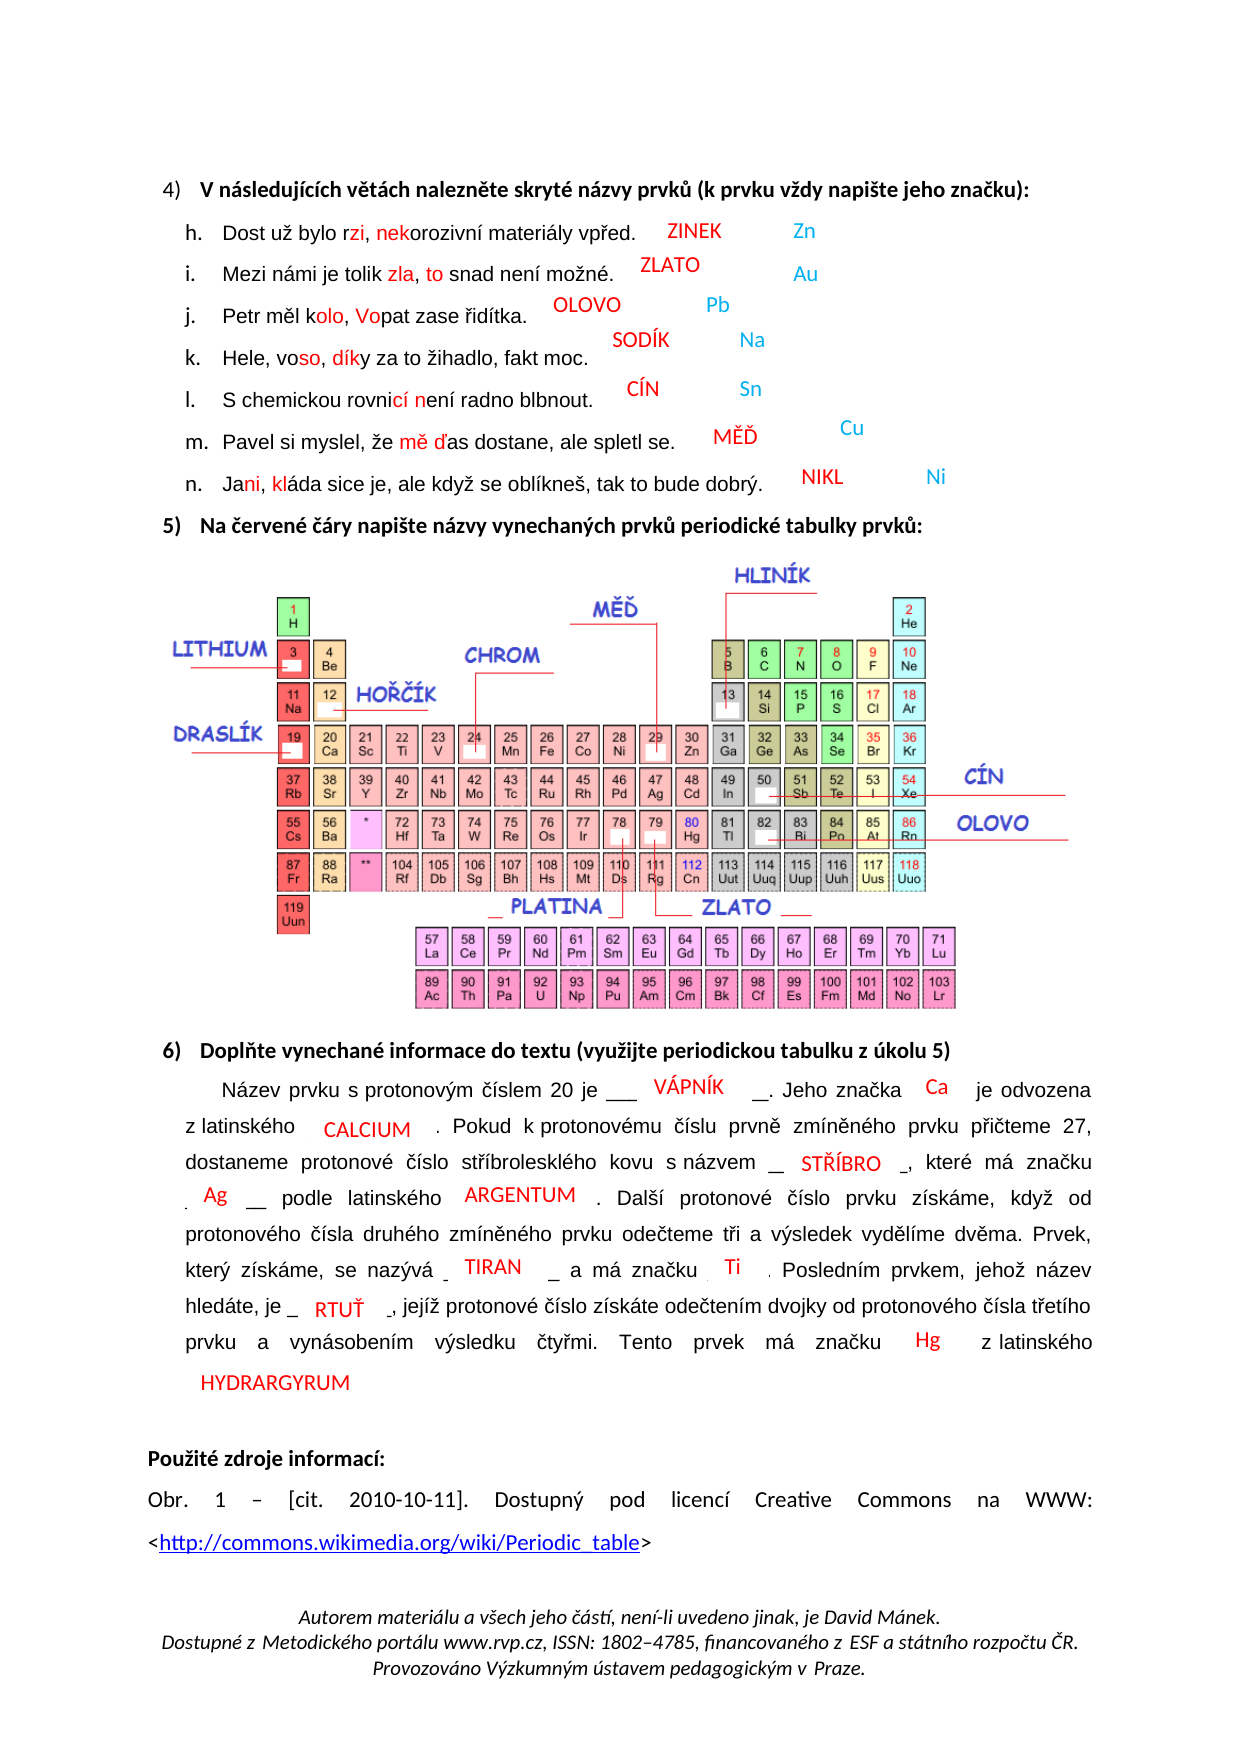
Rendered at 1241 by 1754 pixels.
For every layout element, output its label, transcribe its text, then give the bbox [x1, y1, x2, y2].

text Ag [203, 1180, 229, 1206]
list Ca [925, 1072, 956, 1098]
text Použité zdroje informací: [148, 1444, 1093, 1472]
list [778, 427, 1093, 456]
text STŘÍBRO [801, 1149, 883, 1177]
text HYDRARGYRUM [200, 1368, 359, 1394]
list Petr měl kolo, Vopat zase řidítka. [638, 302, 689, 316]
text CALCIUM [324, 1115, 420, 1141]
list Petr měl kolo, Vopat zase řidítka. [752, 302, 1093, 329]
list MĚĎ [713, 422, 761, 448]
list SODÍK [612, 325, 681, 351]
list Zn [793, 216, 823, 242]
list Na červené čáry napište názvy vynechaných prvků periodické tabulky prvků: [162, 511, 1093, 539]
list Mezi námi je tolik zla, to snad není možné. [185, 259, 624, 288]
text Hg [915, 1326, 944, 1352]
list [840, 218, 1093, 246]
list [973, 469, 1093, 497]
text Název prvku s protonovým číslem 20 je ______________. Jeho značka _____ je odvozena z latinského ___________. Pokud k protonovému číslu prvně zmíněného prvku přičteme 27, dostaneme protonové číslo stříbrolesklého kovu s názvem ____________, které má značku _______ podle latinského ____________. Další protonové číslo prvku získáme, když od protonového čísla druhého zmíněného prvku odečteme tři a výsledek vydělíme dvěma. Prvek, který získáme, se nazývá __________ a má značku _____. Posledním prvkem, jehož název hledáte, je _________, jejíž protonové číslo získáte odečtením dvojky od protonového čísla třetího prvku a vynásobením výsledku čtyřmi. Tento prvek má značku _____ z latinského _______________. [185, 1078, 1093, 1390]
list Pavel si myslel, že mě ďas dostane, ale spletl se. [185, 427, 696, 456]
list Dost už bylo rzi, nekorozivní materiály vpřed. [185, 218, 650, 246]
list Petr měl kolo, Vopat zase řidítka. [185, 302, 596, 329]
list Sn [739, 374, 769, 400]
list ZLATO [640, 250, 713, 276]
list Au [793, 259, 823, 285]
list NIKL [801, 462, 870, 488]
text RTUŤ [314, 1295, 370, 1321]
list VÁPNÍK [653, 1072, 736, 1098]
text TIRAN [464, 1252, 531, 1278]
text Obr. 1 – [cit. 2010-10-11]. Dostupný pod licencí Creative Commons na WWW: <http://commons.wikimedia.org/wiki/Periodic_table> [148, 1486, 1093, 1556]
list Hele, voso, díky za to žihadlo, fakt moc. [185, 343, 1093, 372]
list Doplňte vynechané informace do textu (využijte periodickou tabulku z úkolu 5) [162, 1036, 1093, 1064]
list ZINEK [667, 216, 736, 242]
text ARGENTUM [464, 1180, 580, 1206]
picture [164, 562, 1075, 1014]
list Jani, kláda sice je, ale když se oblíkneš, tak to bude dobrý. [185, 469, 784, 497]
list [840, 259, 1093, 288]
list Ni [926, 462, 956, 488]
list [729, 259, 776, 288]
list Na [739, 325, 769, 351]
list V následujících větách nalezněte skryté názvy prvků (k prvku vždy napište jeho značku): [162, 176, 1093, 204]
text Ti [724, 1252, 753, 1278]
list S chemickou rovnicí není radno blbnout. [185, 386, 1093, 413]
list OLOVO [553, 290, 622, 316]
list CÍN [627, 374, 669, 400]
list Cu [840, 413, 870, 439]
list Pb [706, 290, 736, 316]
